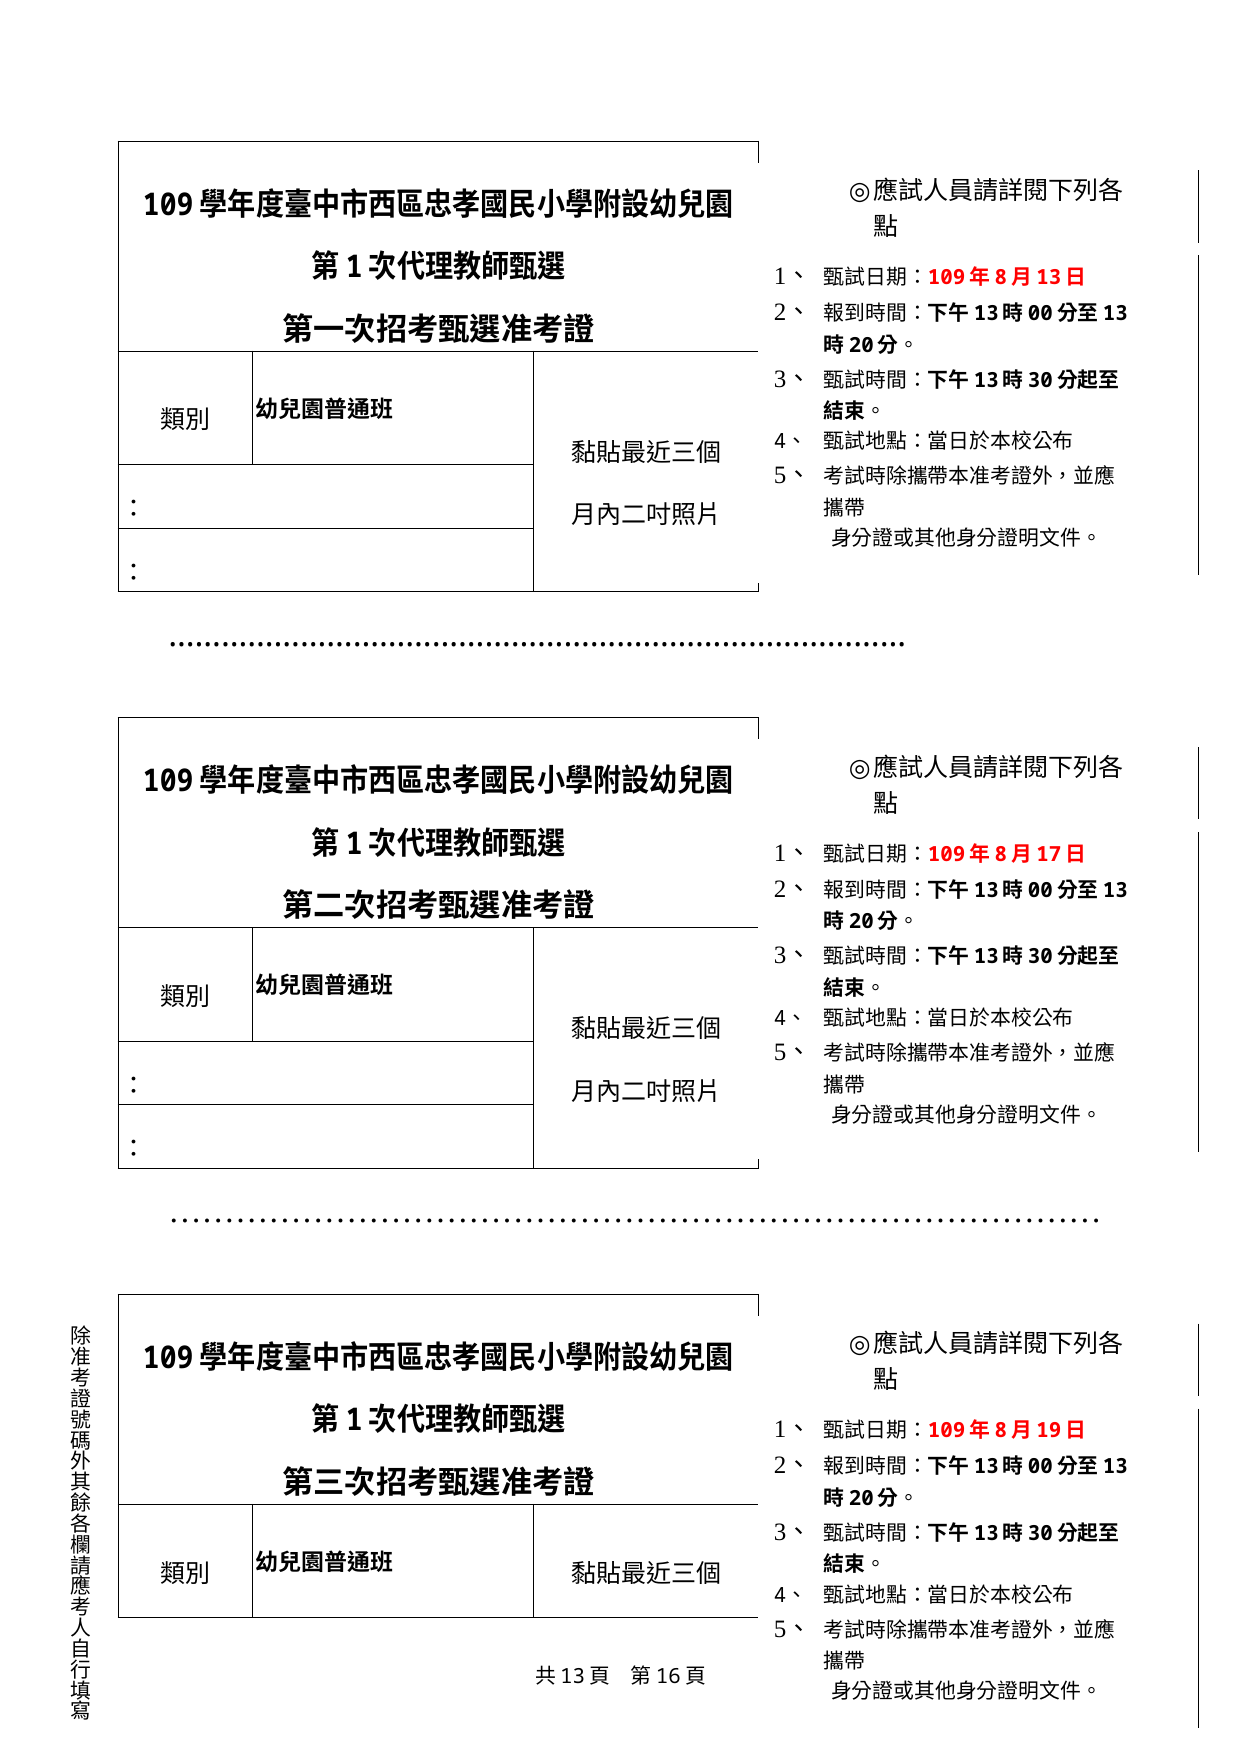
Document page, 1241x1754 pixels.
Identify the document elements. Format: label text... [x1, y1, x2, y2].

text ………………………………………………………………………… [168, 1169, 1122, 1231]
table_header 109學年度臺中市西區忠孝國民小學附設幼兒園 第1次代理教師甄選 第三次招考甄選准考證 [46, 1325, 96, 1751]
table_header 109學年度臺中市西區忠孝國民小學附設幼兒園 第1次代理教師甄選 第一次招考甄選准考證 [759, 163, 1214, 583]
table_header 109學年度臺中市西區忠孝國民小學附設幼兒園 第1次代理教師甄選 第三次招考甄選准考證 [119, 1295, 758, 1504]
table_cell 幼兒園普通班 [253, 928, 533, 1041]
table_header 109學年度臺中市西區忠孝國民小學附設幼兒園 第1次代理教師甄選 第二次招考甄選准考證 [46, 749, 96, 1174]
table_cell 類別 [119, 928, 252, 1041]
table_cell ： [119, 1105, 533, 1168]
table_cell ： [119, 529, 533, 591]
table_header 109學年度臺中市西區忠孝國民小學附設幼兒園 第1次代理教師甄選 第二次招考甄選准考證 [119, 718, 758, 927]
table_header 109學年度臺中市西區忠孝國民小學附設幼兒園 第1次代理教師甄選 第三次招考甄選准考證 [759, 1316, 1214, 1736]
table_header 109學年度臺中市西區忠孝國民小學附設幼兒園 第1次代理教師甄選 第一次招考甄選准考證 [46, 172, 96, 598]
table_cell 黏貼最近三個 [534, 1505, 758, 1617]
table_header 109學年度臺中市西區忠孝國民小學附設幼兒園 第1次代理教師甄選 第一次招考甄選准考證 [119, 142, 758, 351]
table_cell 黏貼最近三個 月內二吋照片 [534, 928, 758, 1168]
table_cell 類別 [119, 352, 252, 464]
table_cell 幼兒園普通班 [253, 352, 533, 464]
text ………………………………………………………………………… [168, 592, 1122, 654]
table_cell 幼兒園普通班 [253, 1505, 533, 1617]
table_cell 黏貼最近三個 月內二吋照片 [534, 352, 758, 591]
table_header 109學年度臺中市西區忠孝國民小學附設幼兒園 第1次代理教師甄選 第二次招考甄選准考證 [759, 740, 1214, 1159]
table_cell ： [119, 1042, 533, 1104]
table_cell 類別 [119, 1505, 252, 1617]
table_cell ： [119, 465, 533, 527]
